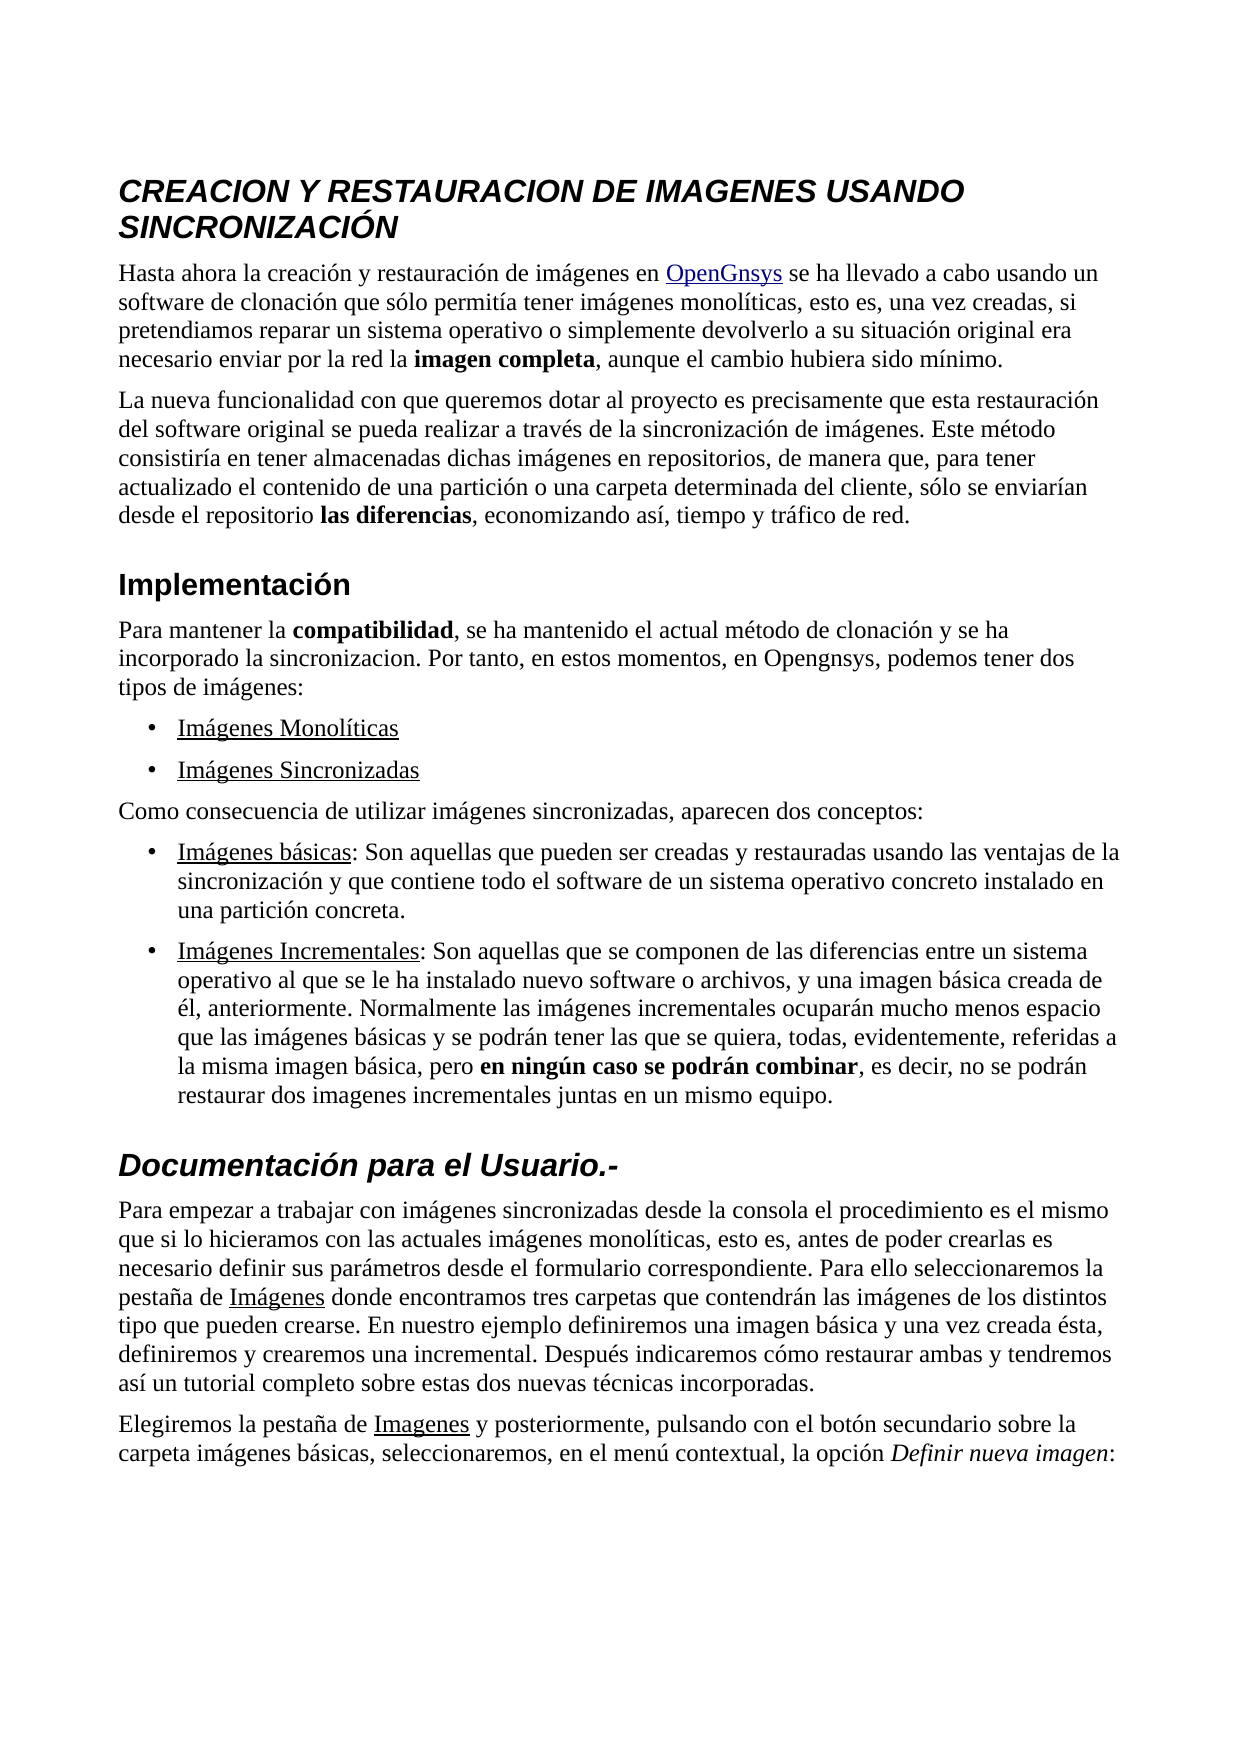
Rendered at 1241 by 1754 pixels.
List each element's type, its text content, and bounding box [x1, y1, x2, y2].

subtitle Documentación para el Usuario.- [118, 1146, 1122, 1183]
list Imágenes Incrementales: Son aquellas que se componen de las diferencias entre un sistema operativo al que se le ha instalado nuevo software o archivos, y una imagen básica creada de él, anteriormente. Normalmente las imágenes incrementales ocuparán mucho menos espacio que las imágenes básicas y se podrán tener las que se quiera, todas, evidentemente, referidas a la misma imagen básica, pero en ningún caso se podrán combinar, es decir, no se podrán restaurar dos imagenes incrementales juntas en un mismo equipo. [148, 936, 1122, 1108]
text Elegiremos la pestaña de Imagenes y posteriormente, pulsando con el botón secundario sobre la carpeta imágenes básicas, seleccionaremos, en el menú contextual, la opción Definir nueva imagen: [118, 1409, 1122, 1467]
subtitle CREACION Y RESTAURACION DE IMAGENES USANDO SINCRONIZACIÓN [118, 172, 1122, 246]
text Como consecuencia de utilizar imágenes sincronizadas, aparecen dos conceptos: [118, 796, 1122, 825]
text Para empezar a trabajar con imágenes sincronizadas desde la consola el procedimiento es el mismo que si lo hicieramos con las actuales imágenes monolíticas, esto es, antes de poder crearlas es necesario definir sus parámetros desde el formulario correspondiente. Para ello seleccionaremos la pestaña de Imágenes donde encontramos tres carpetas que contendrán las imágenes de los distintos tipo que pueden crearse. En nuestro ejemplo definiremos una imagen básica y una vez creada ésta, definiremos y crearemos una incremental. Después indicaremos cómo restaurar ambas y tendremos así un tutorial completo sobre estas dos nuevas técnicas incorporadas. [118, 1195, 1122, 1397]
list Imágenes Monolíticas [148, 713, 1122, 742]
text La nueva funcionalidad con que queremos dotar al proyecto es precisamente que esta restauración del software original se pueda realizar a través de la sincronización de imágenes. Este método consistiría en tener almacenadas dichas imágenes en repositorios, de manera que, para tener actualizado el contenido de una partición o una carpeta determinada del cliente, sólo se enviarían desde el repositorio las diferencias, economizando así, tiempo y tráfico de red. [118, 386, 1122, 529]
text Para mantener la compatibilidad, se ha mantenido el actual método de clonación y se ha incorporado la sincronizacion. Por tanto, en estos momentos, en Opengnsys, podemos tener dos tipos de imágenes: [118, 615, 1122, 701]
subtitle Implementación [118, 567, 1122, 602]
list Imágenes básicas: Son aquellas que pueden ser creadas y restauradas usando las ventajas de la sincronización y que contiene todo el software de un sistema operativo concreto instalado en una partición concreta. [148, 837, 1122, 923]
text Hasta ahora la creación y restauración de imágenes en OpenGnsys se ha llevado a cabo usando un software de clonación que sólo permitía tener imágenes monolíticas, esto es, una vez creadas, si pretendiamos reparar un sistema operativo o simplemente devolverlo a su situación original era necesario enviar por la red la imagen completa, aunque el cambio hubiera sido mínimo. [118, 258, 1122, 373]
list Imágenes Sincronizadas [148, 755, 1122, 783]
